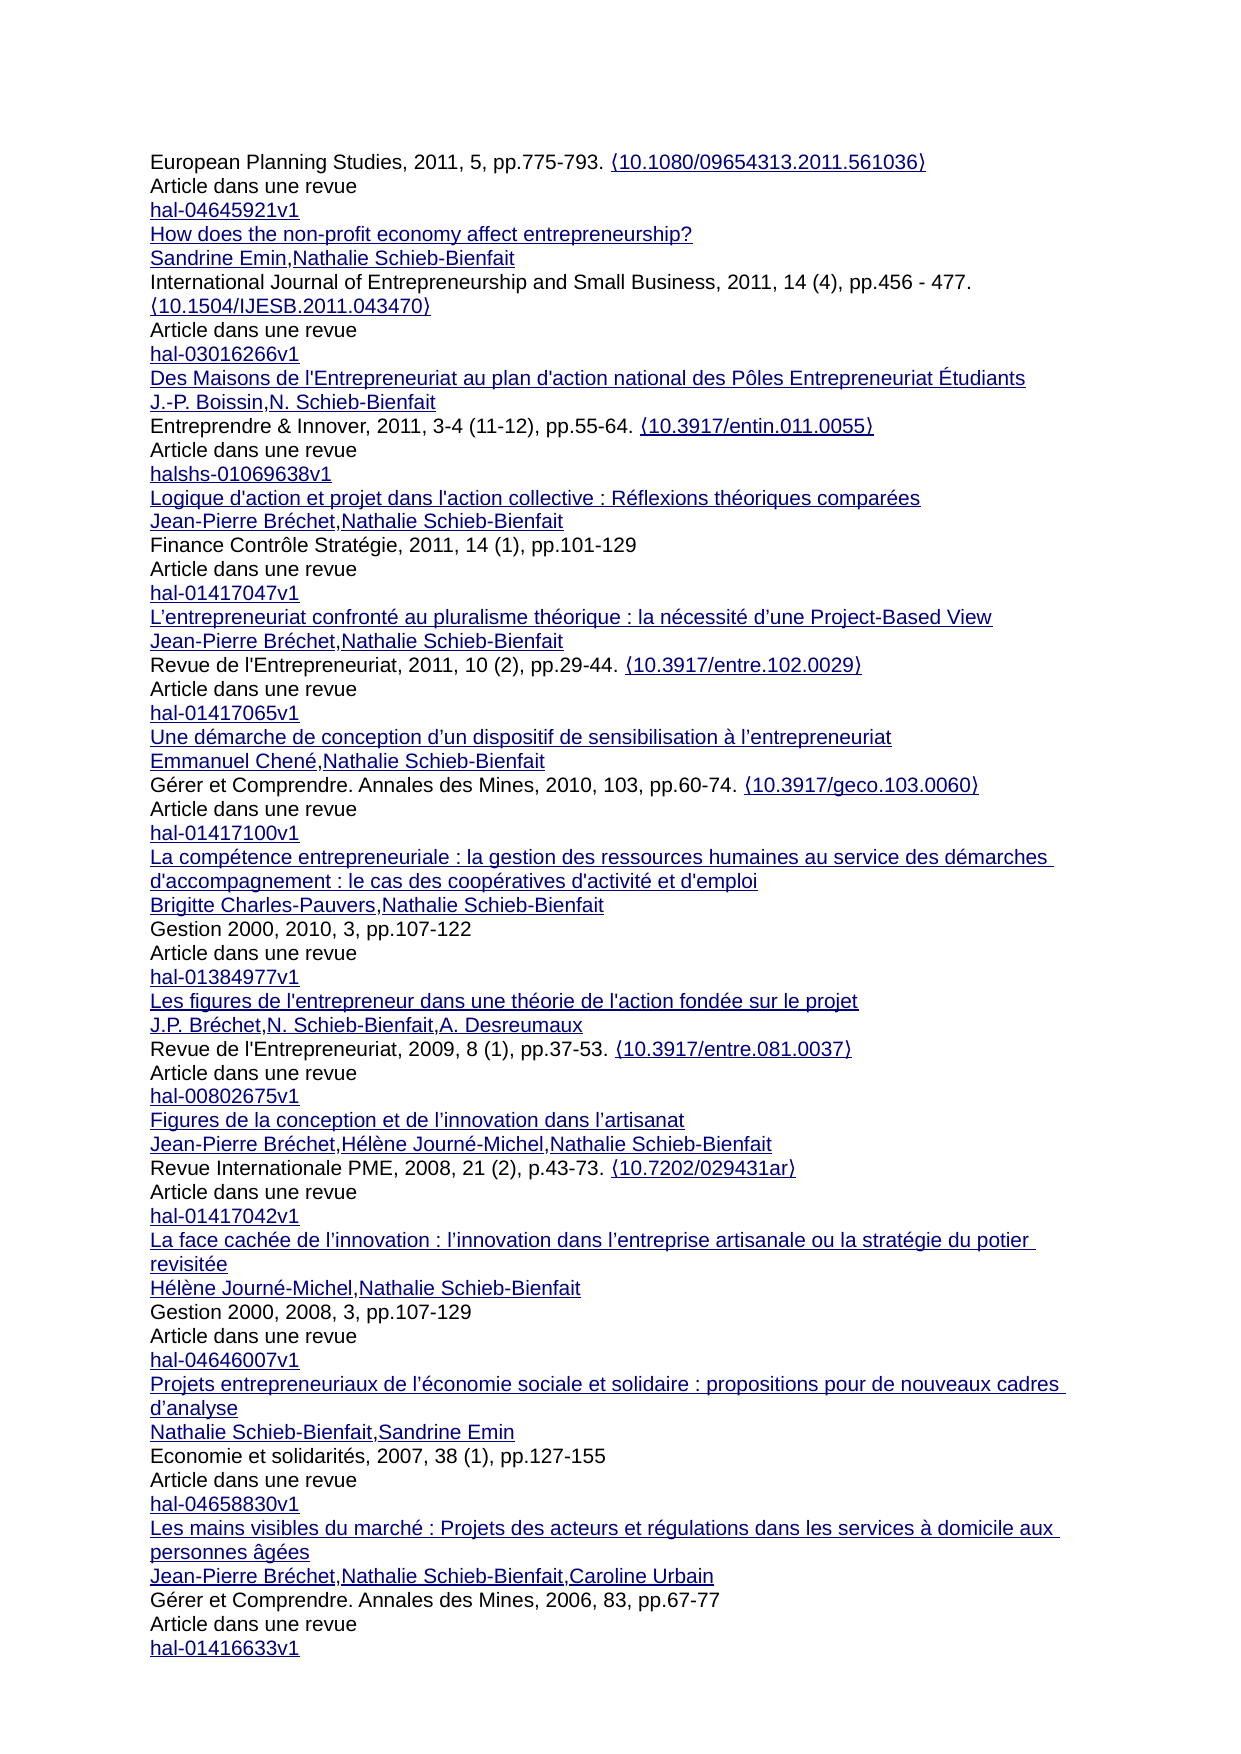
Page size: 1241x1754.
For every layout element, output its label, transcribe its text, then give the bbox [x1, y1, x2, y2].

table_cell Une démarche de conception d’un dispositif de sensibilisation à l’entrepreneuriat Emmanuel Chené,Nathalie Schieb-Bienfait Gérer et Comprendre. Annales des Mines, 2010, 103, pp.60-74. ⟨10.3917/geco.103.0060⟩ Article dans une revue hal-01417100v1 [150, 725, 1090, 845]
table_cell Logique d'action et projet dans l'action collective : Réflexions théoriques comparées Jean-Pierre Bréchet,Nathalie Schieb-Bienfait Finance Contrôle Stratégie, 2011, 14 (1), pp.101-129 Article dans une revue hal-01417047v1 [150, 485, 1090, 605]
table_cell Projets entrepreneuriaux de l’économie sociale et solidaire : propositions pour de nouveaux cadres d’analyse Nathalie Schieb-Bienfait,Sandrine Emin Economie et solidarités, 2007, 38 (1), pp.127-155 Article dans une revue hal-04658830v1 [150, 1372, 1090, 1516]
table_cell La compétence entrepreneuriale : la gestion des ressources humaines au service des démarches d'accompagnement : le cas des coopératives d'activité et d'emploi Brigitte Charles-Pauvers,Nathalie Schieb-Bienfait Gestion 2000, 2010, 3, pp.107-122 Article dans une revue hal-01384977v1 [150, 845, 1090, 988]
table_cell How does the non-profit economy affect entrepreneurship? Sandrine Emin,Nathalie Schieb-Bienfait International Journal of Entrepreneurship and Small Business, 2011, 14 (4), pp.456 - 477. ⟨10.1504/IJESB.2011.043470⟩ Article dans une revue hal-03016266v1 [150, 222, 1090, 366]
table_cell L’entrepreneuriat confronté au pluralisme théorique : la nécessité d’une Project-Based View Jean-Pierre Bréchet,Nathalie Schieb-Bienfait Revue de l'Entrepreneuriat, 2011, 10 (2), pp.29-44. ⟨10.3917/entre.102.0029⟩ Article dans une revue hal-01417065v1 [150, 605, 1090, 725]
table_cell Les mains visibles du marché : Projets des acteurs et régulations dans les services à domicile aux personnes âgées Jean-Pierre Bréchet,Nathalie Schieb-Bienfait,Caroline Urbain Gérer et Comprendre. Annales des Mines, 2006, 83, pp.67-77 Article dans une revue hal-01416633v1 [150, 1516, 1090, 1659]
table_cell Figures de la conception et de l’innovation dans l’artisanat Jean-Pierre Bréchet,Hélène Journé-Michel,Nathalie Schieb-Bienfait Revue Internationale PME, 2008, 21 (2), p.43-73. ⟨10.7202/029431ar⟩ Article dans une revue hal-01417042v1 [150, 1108, 1090, 1228]
table_cell La face cachée de l’innovation : l’innovation dans l’entreprise artisanale ou la stratégie du potier revisitée Hélène Journé-Michel,Nathalie Schieb-Bienfait Gestion 2000, 2008, 3, pp.107-129 Article dans une revue hal-04646007v1 [150, 1228, 1090, 1372]
table_cell European Planning Studies, 2011, 5, pp.775-793. ⟨10.1080/09654313.2011.561036⟩ Article dans une revue hal-04645921v1 [150, 150, 1090, 222]
table_cell Les figures de l'entrepreneur dans une théorie de l'action fondée sur le projet J.P. Bréchet,N. Schieb-Bienfait,A. Desreumaux Revue de l'Entrepreneuriat, 2009, 8 (1), pp.37-53. ⟨10.3917/entre.081.0037⟩ Article dans une revue hal-00802675v1 [150, 989, 1090, 1108]
table_cell Des Maisons de l'Entrepreneuriat au plan d'action national des Pôles Entrepreneuriat Étudiants J.-P. Boissin,N. Schieb-Bienfait Entreprendre & Innover, 2011, 3-4 (11-12), pp.55-64. ⟨10.3917/entin.011.0055⟩ Article dans une revue halshs-01069638v1 [150, 366, 1090, 485]
